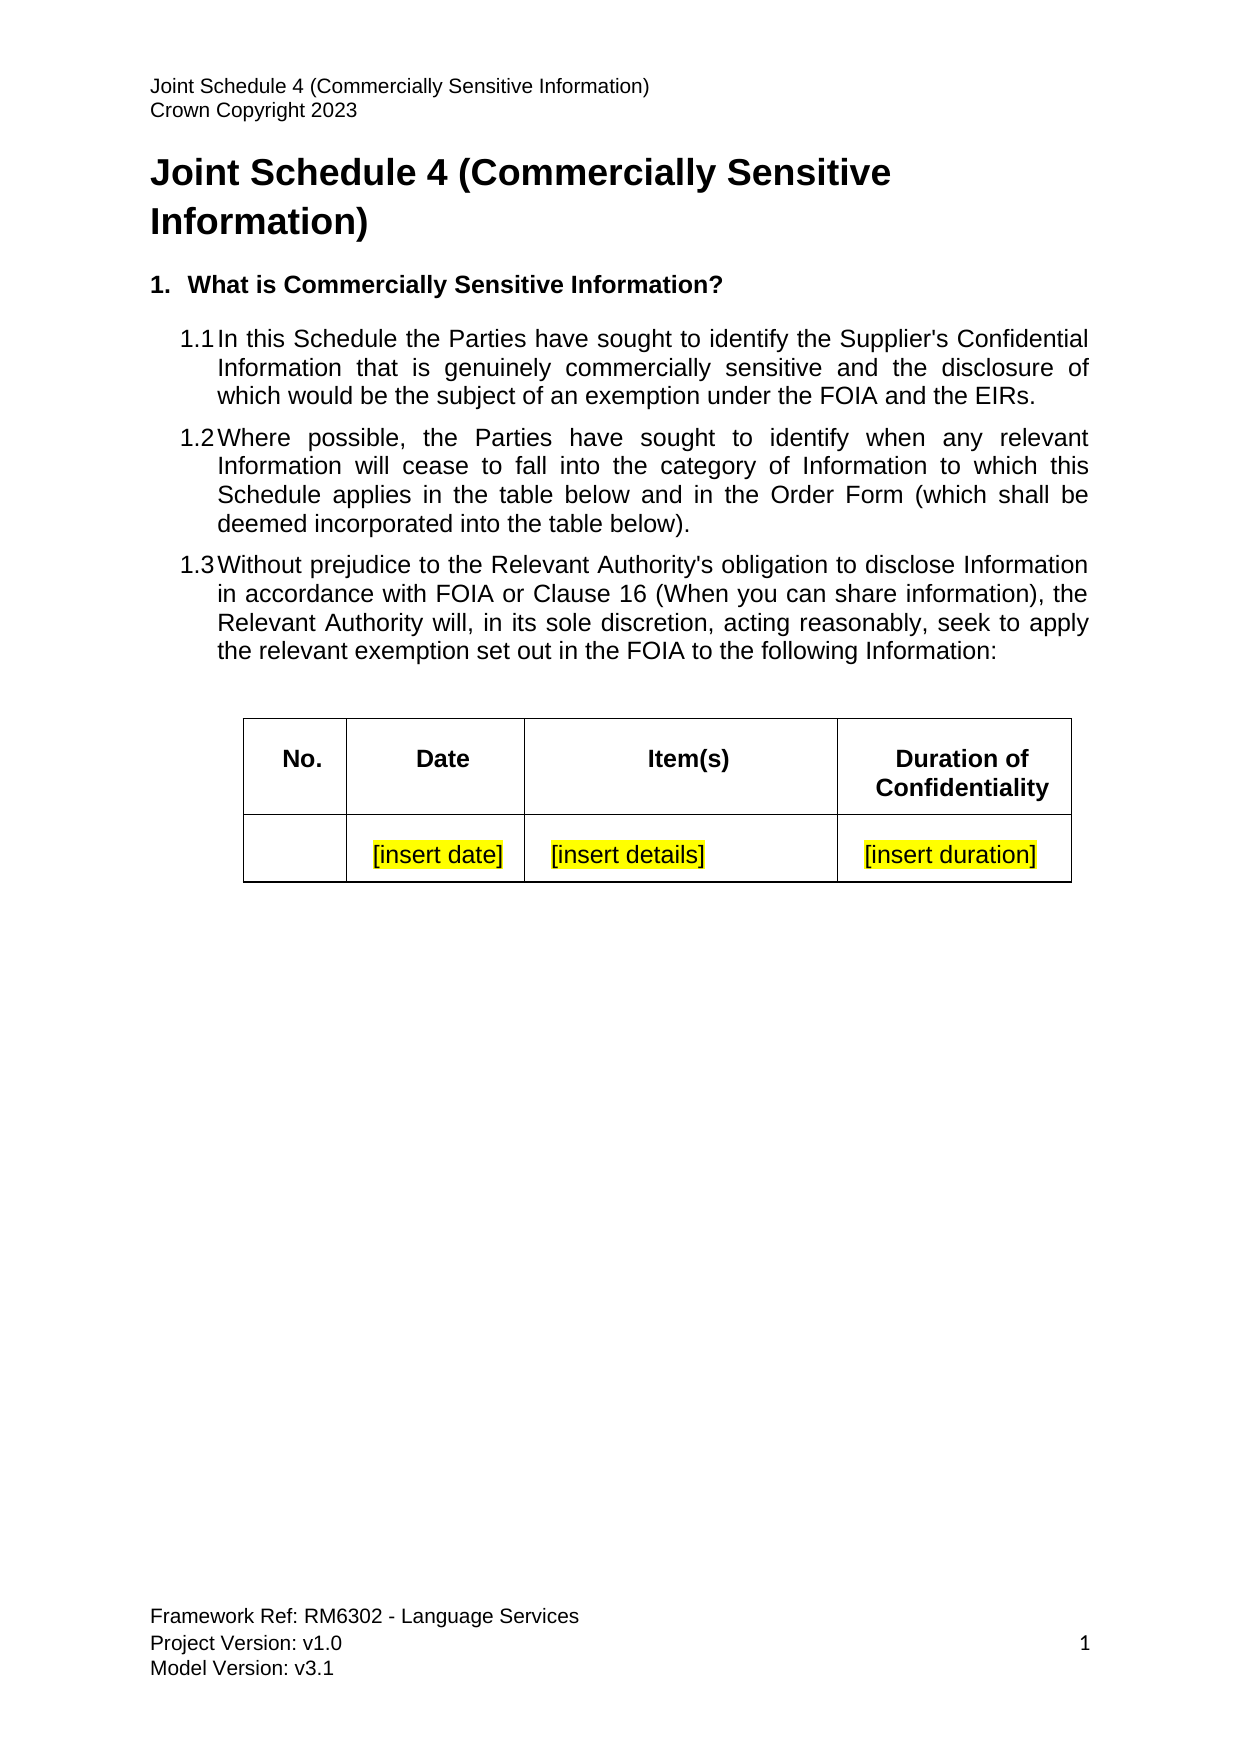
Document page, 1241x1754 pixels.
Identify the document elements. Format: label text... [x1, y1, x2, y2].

table_cell [insert duration] [838, 815, 1071, 881]
table_header No. [244, 719, 346, 814]
table_cell [244, 815, 346, 881]
list What is Commercially Sensitive Information? [150, 270, 1090, 299]
list Without prejudice to the Relevant Authority's obligation to disclose Information in accordance with FOIA or Clause 16 (When you can share information), the Relevant Authority will, in its sole discretion, acting reasonably, seek to apply the relevant exemption set out in the FOIA to the following Information: [179, 550, 1090, 665]
table_cell [insert date] [347, 815, 524, 881]
list Where possible, the Parties have sought to identify when any relevant Information will cease to fall into the category of Information to which this Schedule applies in the table below and in the Order Form (which shall be deemed incorporated into the table below). [179, 422, 1090, 537]
table_header Item(s) [525, 719, 837, 814]
table_cell [insert details] [525, 815, 837, 881]
list In this Schedule the Parties have sought to identify the Supplier's Confidential Information that is genuinely commercially sensitive and the disclosure of which would be the subject of an exemption under the FOIA and the EIRs. [179, 324, 1090, 410]
table_header Duration of Confidentiality [838, 719, 1071, 814]
table_header Date [347, 719, 524, 814]
text Joint Schedule 4 (Commercially Sensitive Information) [150, 150, 1090, 243]
